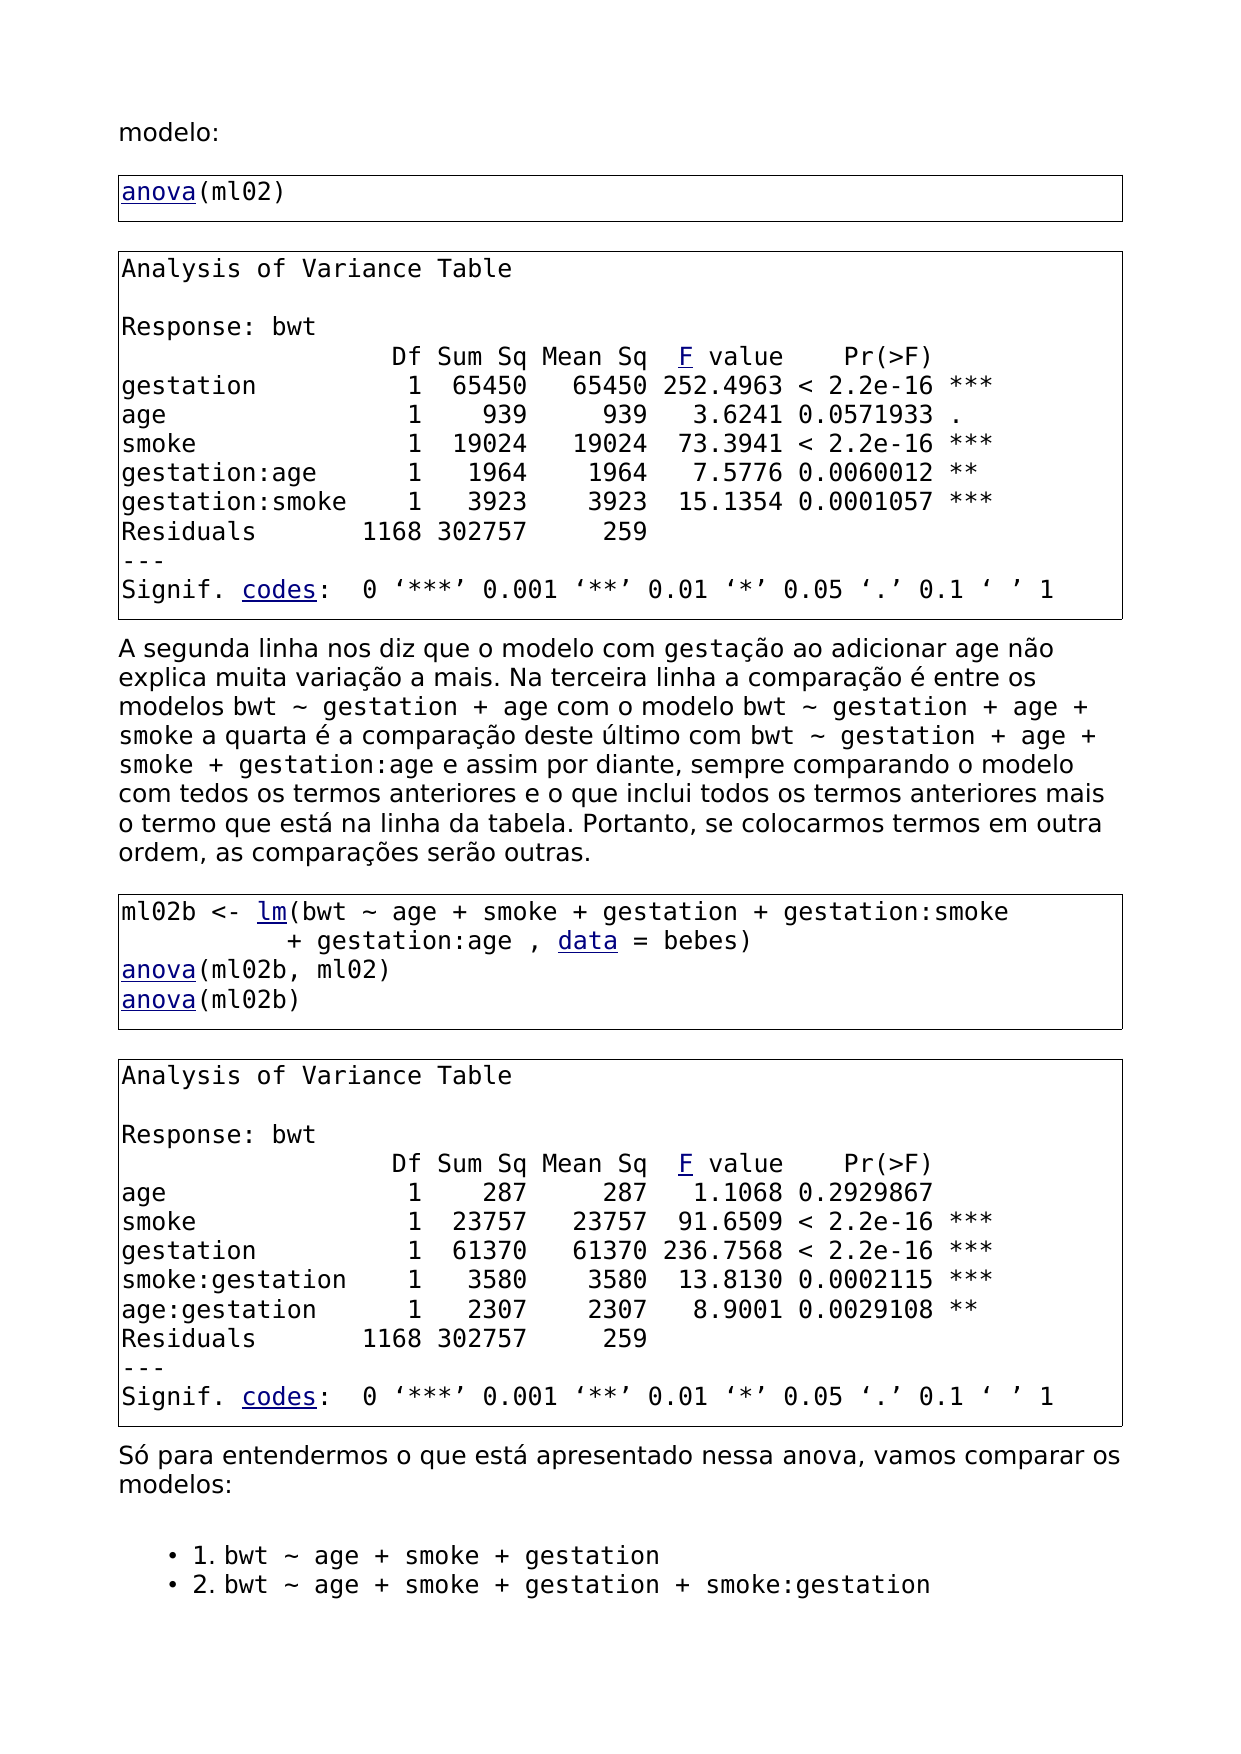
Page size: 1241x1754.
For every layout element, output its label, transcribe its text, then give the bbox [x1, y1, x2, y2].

text A segunda linha nos diz que o modelo com gestação ao adicionar age não explica muita variação a mais. Na terceira linha a comparação é entre os modelos bwt ~ gestation + age com o modelo bwt ~ gestation + age + smoke a quarta é a comparação deste último com bwt ~ gestation + age + smoke + gestation:age e assim por diante, sempre comparando o modelo com tedos os termos anteriores e o que inclui todos os termos anteriores mais o termo que está na linha da tabela. Portanto, se colocarmos termos em outra ordem, as comparações serão outras. [118, 634, 1122, 867]
table_header Analysis of Variance Table Response: bwt Df Sum Sq Mean Sq F value Pr(>F) age 1 287 287 1.1068 0.2929867 smoke 1 23757 23757 91.6509 < 2.2e-16 *** gestation 1 61370 61370 236.7568 < 2.2e-16 *** smoke:gestation 1 3580 3580 13.8130 0.0002115 *** age:gestation 1 2307 2307 8.9001 0.0029108 ** Residuals 1168 302757 259 --- Signif. codes: 0 ‘***’ 0.001 ‘**’ 0.01 ‘*’ 0.05 ‘.’ 0.1 ‘ ’ 1 [119, 1060, 1122, 1426]
table_header Analysis of Variance Table Response: bwt Df Sum Sq Mean Sq F value Pr(>F) gestation 1 65450 65450 252.4963 < 2.2e-16 *** age 1 939 939 3.6241 0.0571933 . smoke 1 19024 19024 73.3941 < 2.2e-16 *** gestation:age 1 1964 1964 7.5776 0.0060012 ** gestation:smoke 1 3923 3923 15.1354 0.0001057 *** Residuals 1168 302757 259 --- Signif. codes: 0 ‘***’ 0.001 ‘**’ 0.01 ‘*’ 0.05 ‘.’ 0.1 ‘ ’ 1 [119, 252, 1122, 619]
list 1. bwt ~ age + smoke + gestation [177, 1541, 1122, 1571]
list 2. bwt ~ age + smoke + gestation + smoke:gestation [177, 1571, 1122, 1600]
text Só para entendermos o que está apresentado nessa anova, vamos comparar os modelos: [118, 1441, 1122, 1499]
table_header anova(ml02) [119, 176, 1122, 221]
text modelo: [118, 118, 1122, 147]
table_header ml02b <- lm(bwt ~ age + smoke + gestation + gestation:smoke + gestation:age , data = bebes) anova(ml02b, ml02) anova(ml02b) [119, 895, 1122, 1029]
